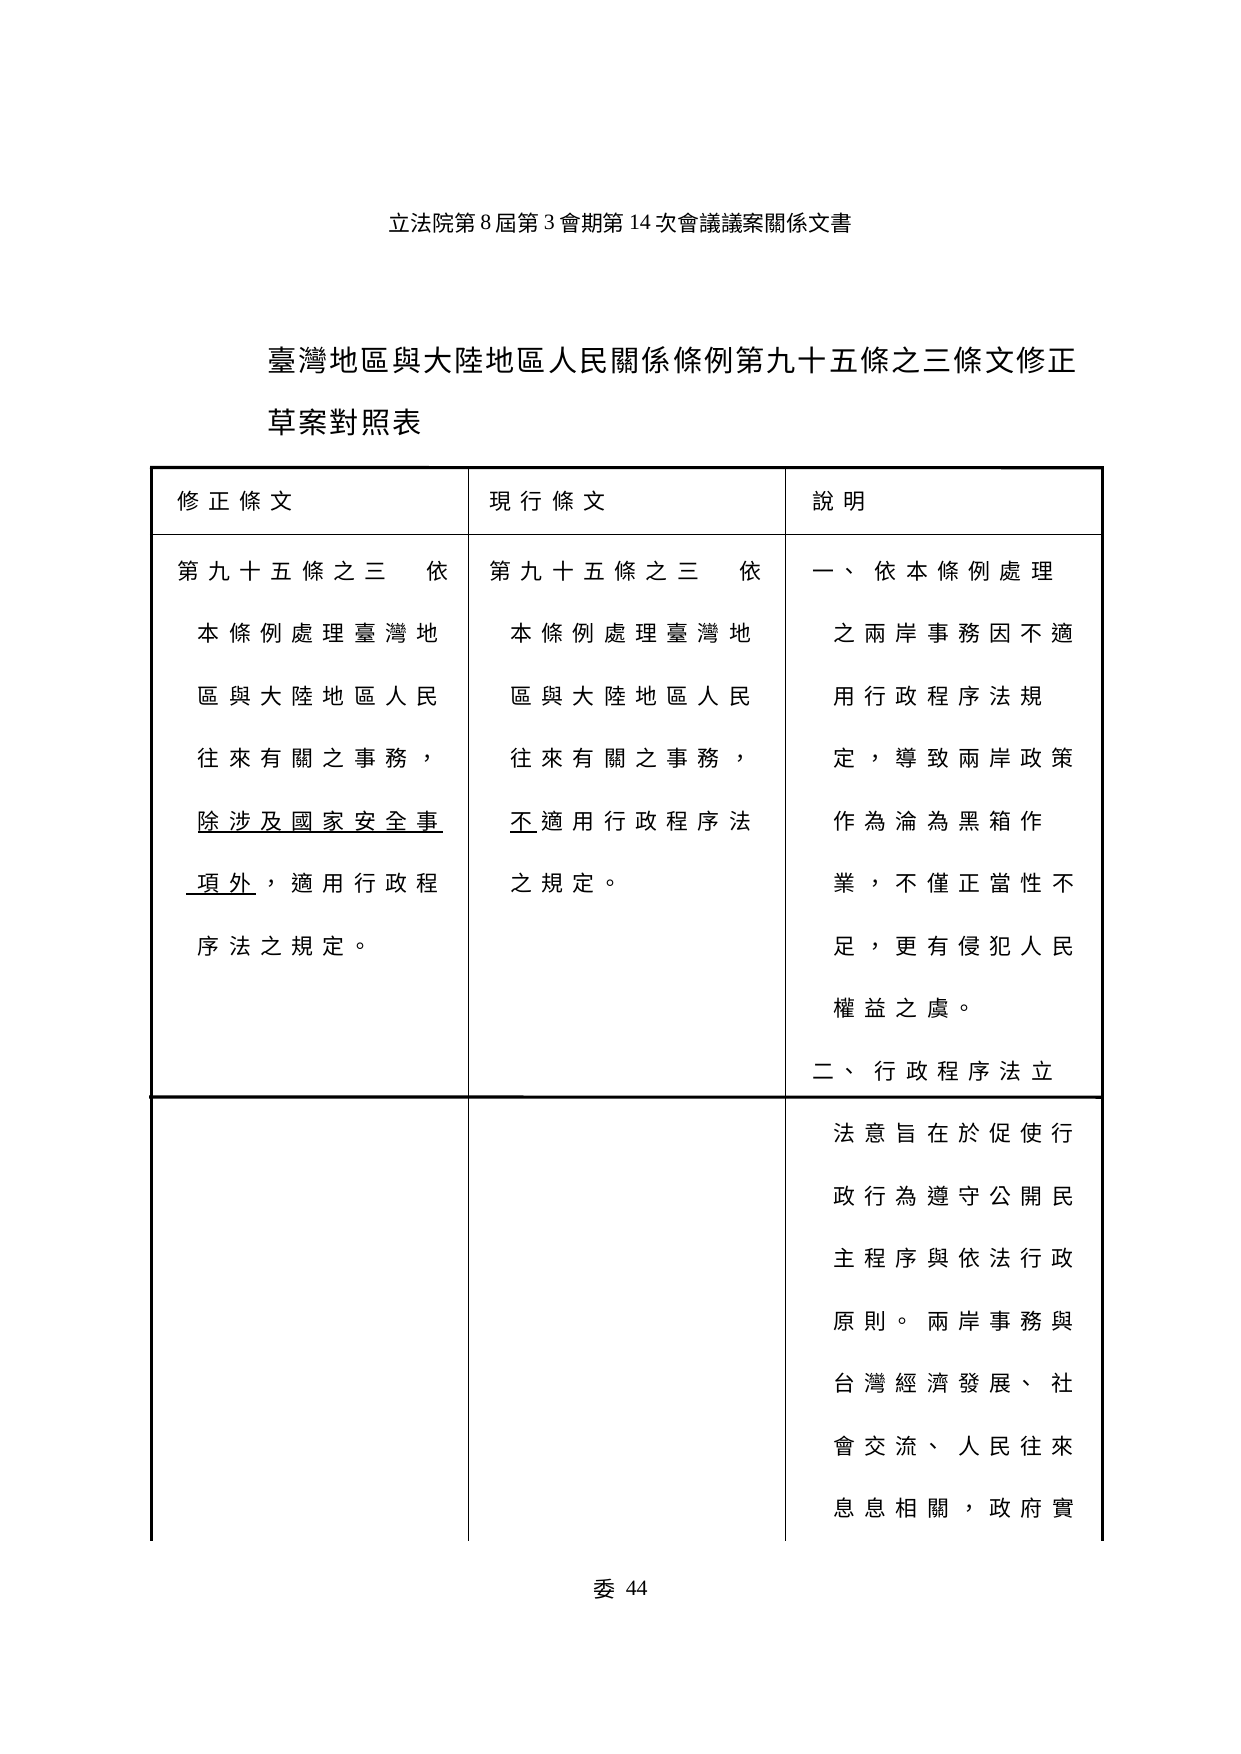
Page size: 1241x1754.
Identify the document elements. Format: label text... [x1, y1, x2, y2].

table_cell [469, 1099, 785, 1541]
table_cell 法意旨在於促使行政行為遵守公開民主程序與依法行政原則。兩岸事務與台灣經濟發展、社會交流、人民往來息息相關，政府實 [786, 1099, 1101, 1541]
table_cell 說明 [786, 470, 1101, 534]
table_cell 一、依本條例處理之兩岸事務因不適用行政程序法規定，導致兩岸政策作為淪為黑箱作業，不僅正當性不足，更有侵犯人民權益之虞。 二、行政程序法立 [786, 535, 1101, 1095]
table_cell [153, 1099, 468, 1541]
table_cell 第九十五條之三 依本條例處理臺灣地區與大陸地區人民往來有關之事務，不適用行政程序法之規定。 [469, 535, 785, 1095]
table_cell 第九十五條之三 依本條例處理臺灣地區與大陸地區人民往來有關之事務，除涉及國家安全事項外，適用行政程序法之規定。 [153, 535, 468, 1095]
table_header 臺灣地區與大陸地區人民關係條例第九十五條之三條文修正草案對照表 [151, 313, 1102, 466]
table_cell 現行條文 [469, 470, 785, 534]
table_cell 修正條文 [153, 470, 468, 534]
